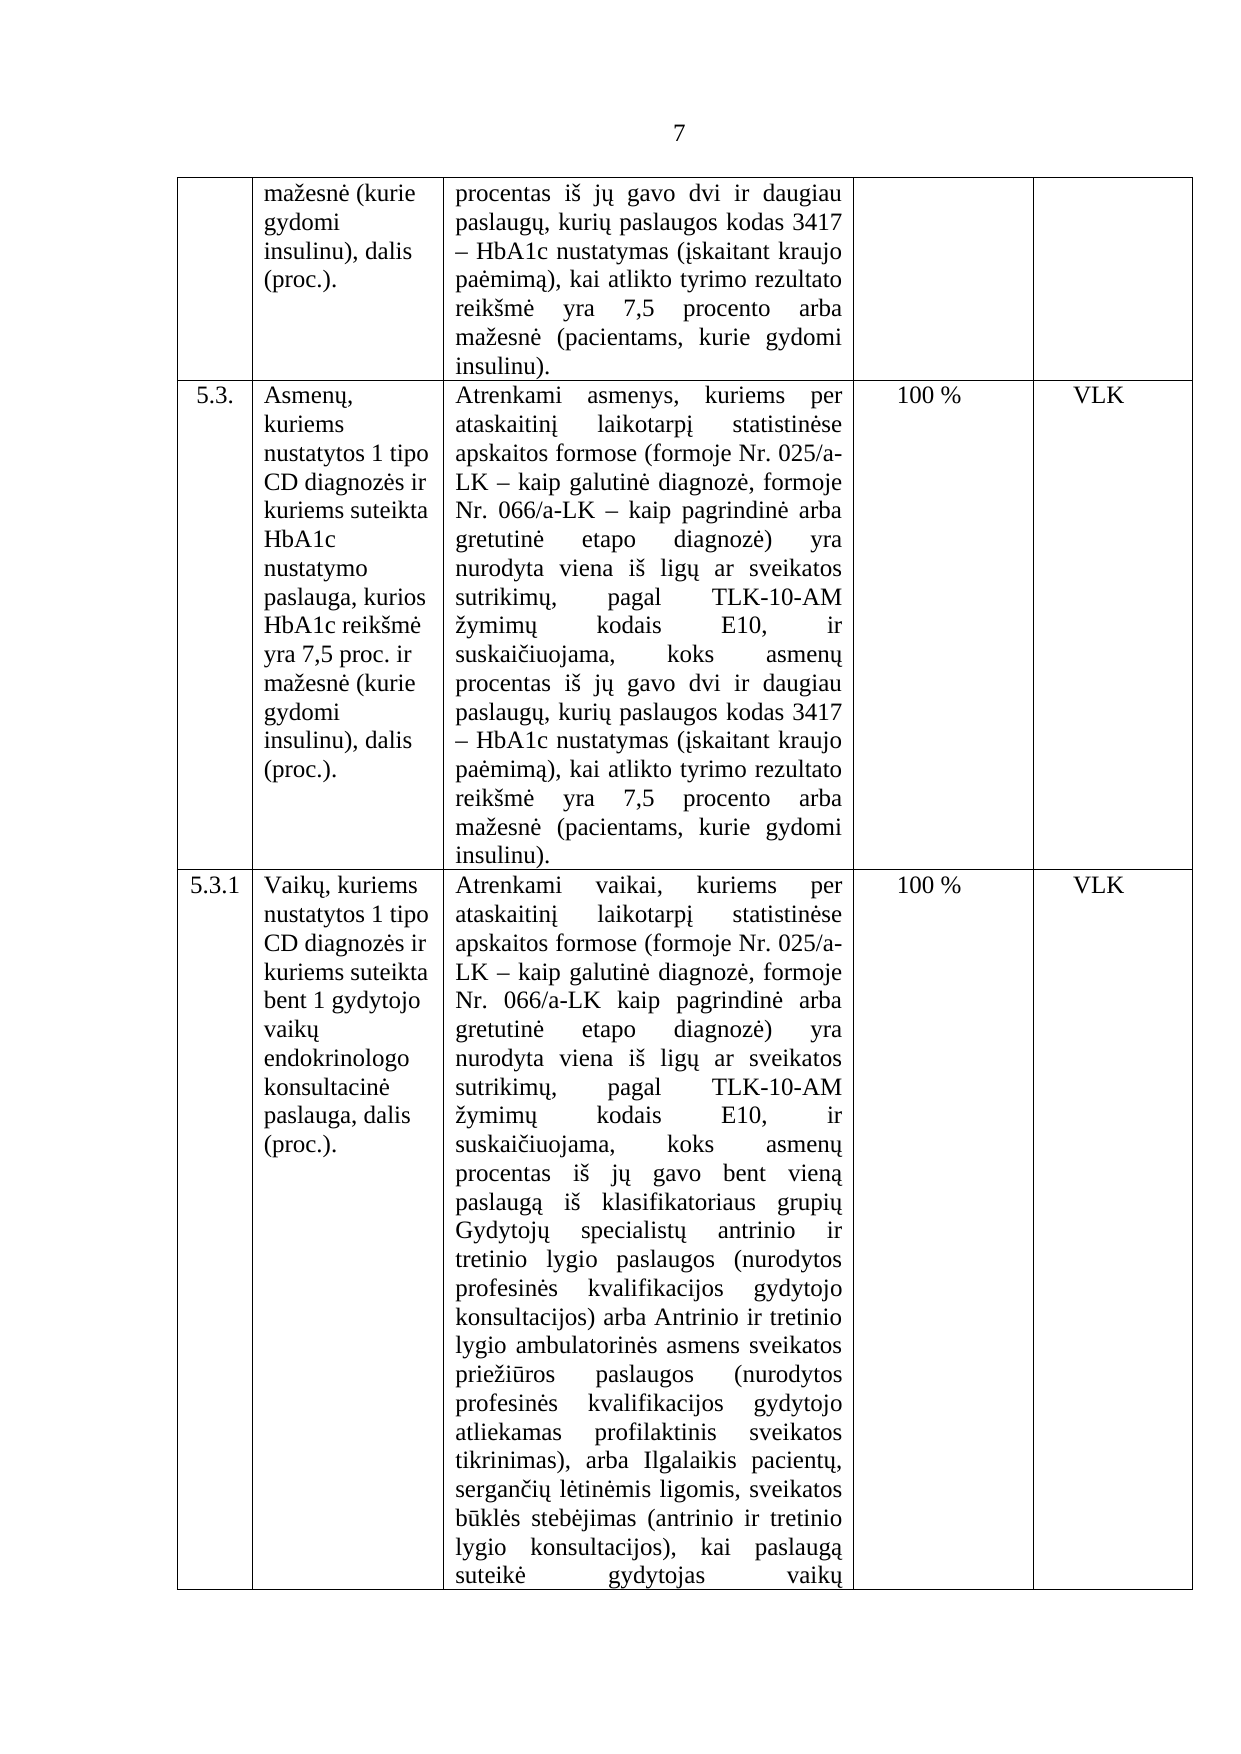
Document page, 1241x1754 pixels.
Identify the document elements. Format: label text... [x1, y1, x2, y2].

table_cell [178, 178, 252, 379]
table_cell 100 % [854, 870, 1033, 1589]
table_cell 5.3. [178, 381, 252, 869]
table_cell [1193, 869, 1198, 1589]
table_cell 100 % [854, 381, 1033, 869]
table_cell Atrenkami asmenys, kuriems per ataskaitinį laikotarpį statistinėse apskaitos formose (formoje Nr. 025/a-LK – kaip galutinė diagnozė, formoje Nr. 066/a-LK – kaip pagrindinė arba gretutinė etapo diagnozė) yra nurodyta viena iš ligų ar sveikatos sutrikimų, pagal TLK-10-AM žymimų kodais E10, ir suskaičiuojama, koks asmenų procentas iš jų gavo dvi ir daugiau paslaugų, kurių paslaugos kodas 3417 – HbA1c nustatymas (įskaitant kraujo paėmimą), kai atlikto tyrimo rezultato reikšmė yra 7,5 procento arba mažesnė (pacientams, kurie gydomi insulinu). [444, 381, 853, 869]
table_cell [1193, 177, 1198, 379]
table_cell procentas iš jų gavo dvi ir daugiau paslaugų, kurių paslaugos kodas 3417 – HbA1c nustatymas (įskaitant kraujo paėmimą), kai atlikto tyrimo rezultato reikšmė yra 7,5 procento arba mažesnė (pacientams, kurie gydomi insulinu). [444, 178, 853, 379]
table_cell VLK [1034, 381, 1192, 869]
table_cell Atrenkami vaikai, kuriems per ataskaitinį laikotarpį statistinėse apskaitos formose (formoje Nr. 025/a-LK – kaip galutinė diagnozė, formoje Nr. 066/a-LK kaip pagrindinė arba gretutinė etapo diagnozė) yra nurodyta viena iš ligų ar sveikatos sutrikimų, pagal TLK-10-AM žymimų kodais E10, ir suskaičiuojama, koks asmenų procentas iš jų gavo bent vieną paslaugą iš klasifikatoriaus grupių Gydytojų specialistų antrinio ir tretinio lygio paslaugos (nurodytos profesinės kvalifikacijos gydytojo konsultacijos) arba Antrinio ir tretinio lygio ambulatorinės asmens sveikatos priežiūros paslaugos (nurodytos profesinės kvalifikacijos gydytojo atliekamas profilaktinis sveikatos tikrinimas), arba Ilgalaikis pacientų, sergančių lėtinėmis ligomis, sveikatos būklės stebėjimas (antrinio ir tretinio lygio konsultacijos), kai paslaugą suteikė gydytojas vaikų [444, 870, 853, 1589]
table_cell mažesnė (kurie gydomi insulinu), dalis (proc.). [253, 178, 443, 379]
table_cell [1034, 178, 1192, 379]
table_cell [1193, 380, 1198, 869]
table_cell 5.3.1 [178, 870, 252, 1589]
table_cell Vaikų, kuriems nustatytos 1 tipo CD diagnozės ir kuriems suteikta bent 1 gydytojo vaikų endokrinologo konsultacinė paslauga, dalis (proc.). [253, 870, 443, 1589]
table_cell Asmenų, kuriems nustatytos 1 tipo CD diagnozės ir kuriems suteikta HbA1c nustatymo paslauga, kurios HbA1c reikšmė yra 7,5 proc. ir mažesnė (kurie gydomi insulinu), dalis (proc.). [253, 381, 443, 869]
table_cell VLK [1034, 870, 1192, 1589]
table_cell [854, 178, 1033, 379]
